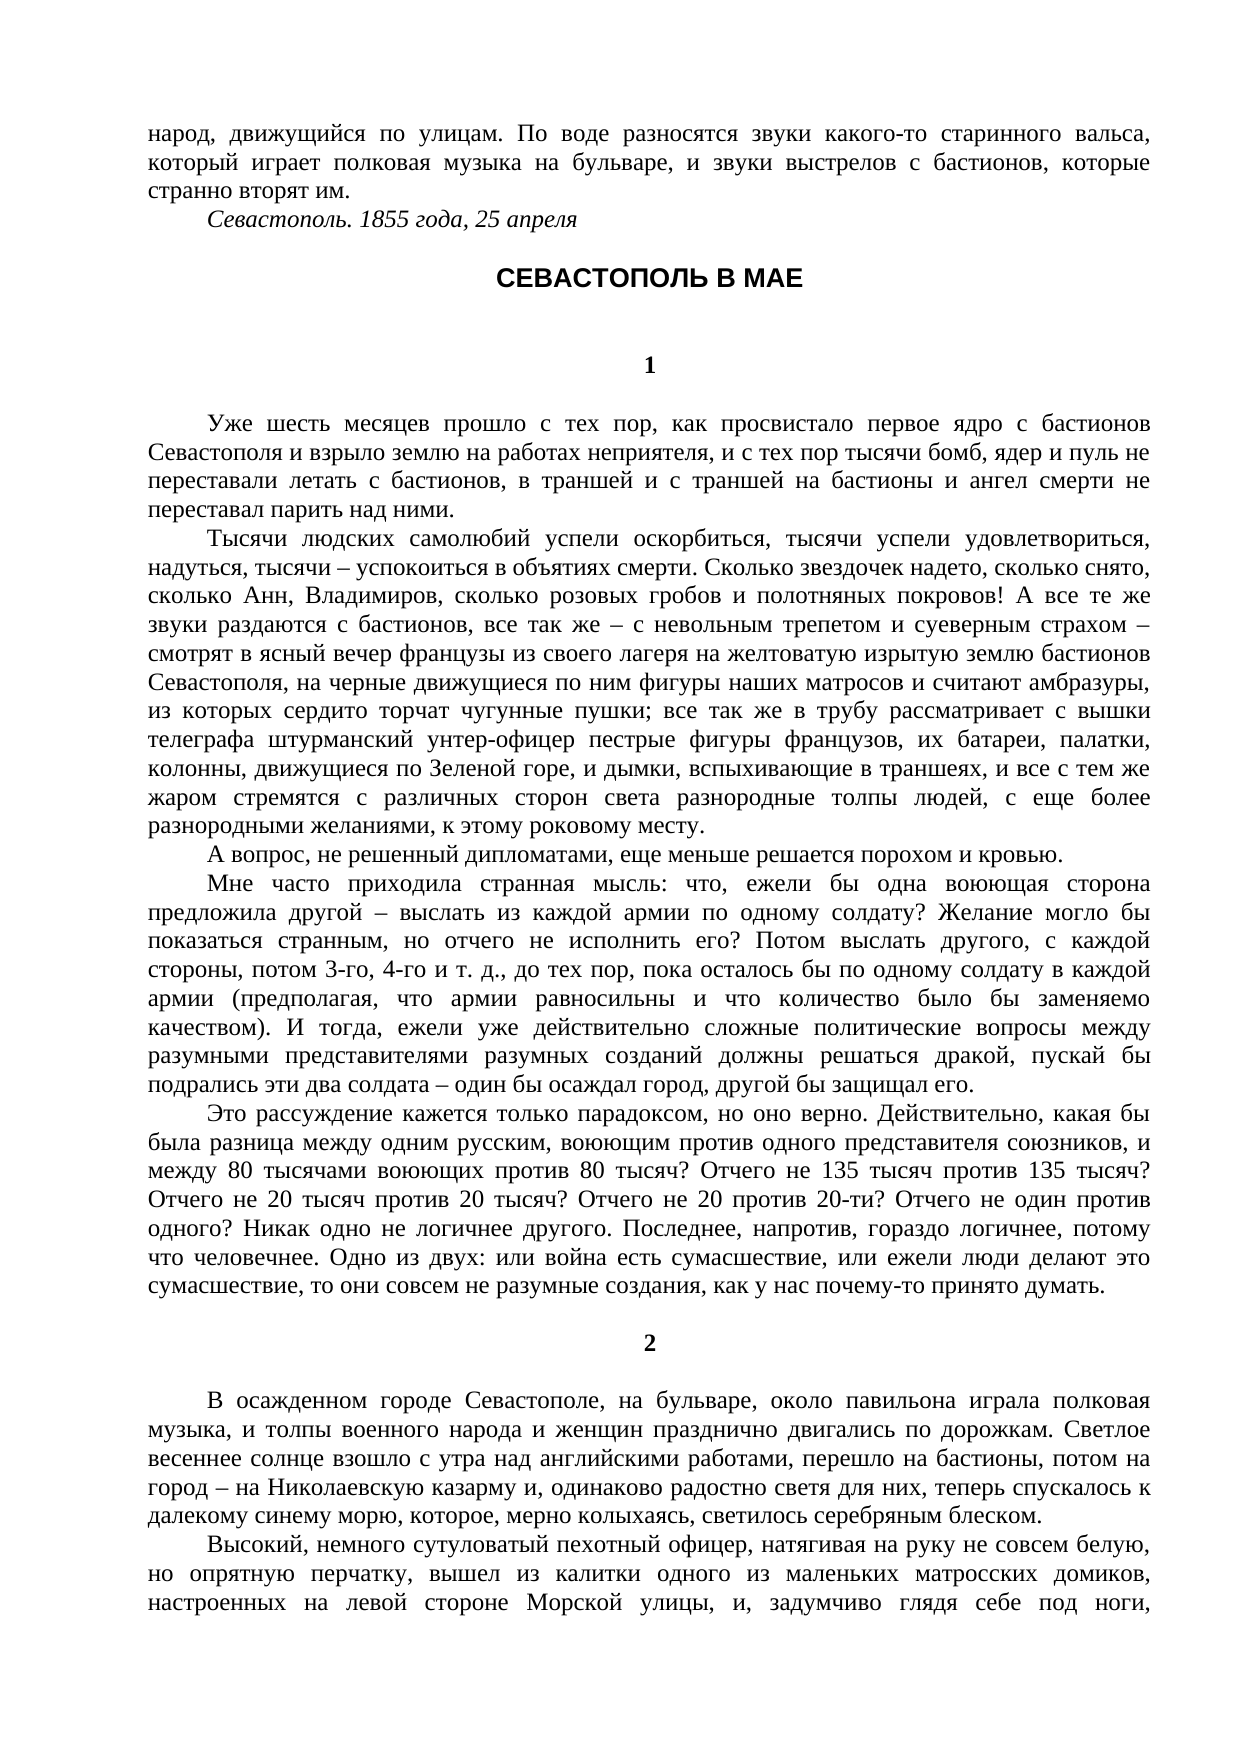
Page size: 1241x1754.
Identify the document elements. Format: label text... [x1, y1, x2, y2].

text народ, движущийся по улицам. По воде разносятся звуки какого-то старинного вальса, который играет полковая музыка на бульваре, и звуки выстрелов с бастионов, которые странно вторят им. [148, 118, 1152, 204]
text Тысячи людских самолюбий успели оскорбиться, тысячи успели удовлетвориться, надуться, тысячи – успокоиться в объятиях смерти. Сколько звездочек надето, сколько снято, сколько Анн, Владимиров, сколько розовых гробов и полотняных покровов! А все те же звуки раздаются с бастионов, все так же – с невольным трепетом и суеверным страхом – смотрят в ясный вечер французы из своего лагеря на желтоватую изрытую землю бастионов Севастополя, на черные движущиеся по ним фигуры наших матросов и считают амбразуры, из которых сердито торчат чугунные пушки; все так же в трубу рассматривает с вышки телеграфа штурманский унтер-офицер пестрые фигуры французов, их батареи, палатки, колонны, движущиеся по Зеленой горе, и дымки, вспыхивающие в траншеях, и все с тем же жаром стремятся с различных сторон света разнородные толпы людей, с еще более разнородными желаниями, к этому роковому месту. [148, 523, 1152, 839]
subtitle СЕВАСТОПОЛЬ В МАЕ [148, 262, 1152, 293]
text Уже шесть месяцев прошло с тех пор, как просвистало первое ядро с бастионов Севастополя и взрыло землю на работах неприятеля, и с тех пор тысячи бомб, ядер и пуль не переставали летать с бастионов, в траншей и с траншей на бастионы и ангел смерти не переставал парить над ними. [148, 408, 1152, 523]
text В осажденном городе Севастополе, на бульваре, около павильона играла полковая музыка, и толпы военного народа и женщин празднично двигались по дорожкам. Светлое весеннее солнце взошло с утра над английскими работами, перешло на бастионы, потом на город – на Николаевскую казарму и, одинаково радостно светя для них, теперь спускалось к далекому синему морю, которое, мерно колыхаясь, светилось серебряным блеском. [148, 1386, 1152, 1529]
text Высокий, немного сутуловатый пехотный офицер, натягивая на руку не совсем белую, но опрятную перчатку, вышел из калитки одного из маленьких матросских домиков, настроенных на левой стороне Морской улицы, и, задумчиво глядя себе под ноги, [148, 1529, 1152, 1616]
text Севастополь. 1855 года, 25 апреля [148, 204, 1152, 233]
text Мне часто приходила странная мысль: что, ежели бы одна воюющая сторона предложила другой – выслать из каждой армии по одному солдату? Желание могло бы показаться странным, но отчего не исполнить его? Потом выслать другого, с каждой стороны, потом 3-го, 4-го и т. д., до тех пор, пока осталось бы по одному солдату в каждой армии (предполагая, что армии равносильны и что количество было бы заменяемо качеством). И тогда, ежели уже действительно сложные политические вопросы между разумными представителями разумных созданий должны решаться дракой, пускай бы подрались эти два солдата – один бы осаждал город, другой бы защищал его. [148, 868, 1152, 1098]
subtitle 1 [148, 351, 1152, 379]
text Это рассуждение кажется только парадоксом, но оно верно. Действительно, какая бы была разница между одним русским, воюющим против одного представителя союзников, и между 80 тысячами воюющих против 80 тысяч? Отчего не 135 тысяч против 135 тысяч? Отчего не 20 тысяч против 20 тысяч? Отчего не 20 против 20-ти? Отчего не один против одного? Никак одно не логичнее другого. Последнее, напротив, гораздо логичнее, потому что человечнее. Одно из двух: или война есть сумасшествие, или ежели люди делают это сумасшествие, то они совсем не разумные создания, как у нас почему-то принято думать. [148, 1098, 1152, 1299]
text А вопрос, не решенный дипломатами, еще меньше решается порохом и кровью. [148, 839, 1152, 868]
subtitle 2 [148, 1328, 1152, 1357]
